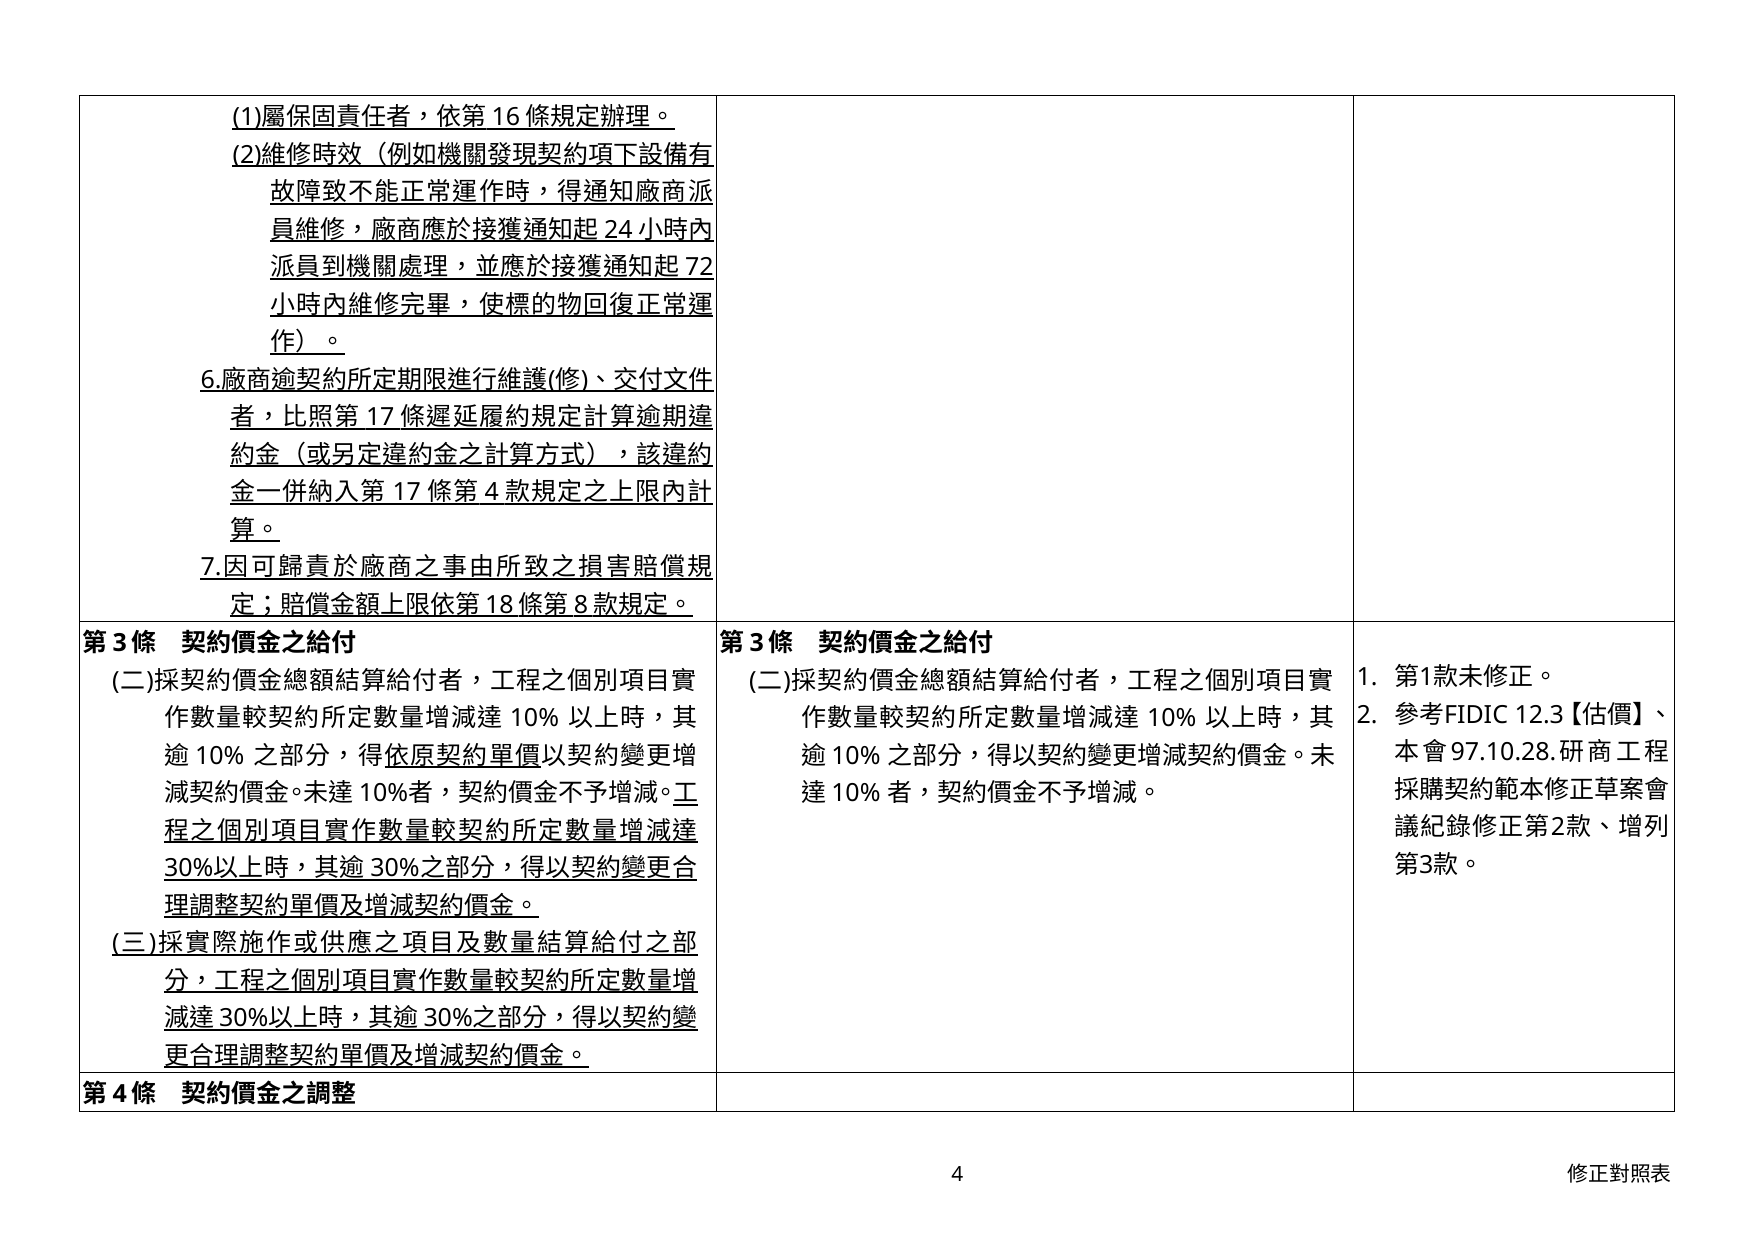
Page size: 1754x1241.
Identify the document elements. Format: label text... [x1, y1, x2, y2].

table_cell (1)屬保固責任者，依第16條規定辦理。 (2)維修時效（例如機關發現契約項下設備有故障致不能正常運作時，得通知廠商派員維修，廠商應於接獲通知起24小時內派員到機關處理，並應於接獲通知起72小時內維修完畢，使標的物回復正常運作）。 6.廠商逾契約所定期限進行維護(修)、交付文件者，比照第17條遲延履約規定計算逾期違約金（或另定違約金之計算方式），該違約金一併納入第17條第4款規定之上限內計算。 7.因可歸責於廠商之事由所致之損害賠償規定；賠償金額上限依第18條第8款規定。 [80, 96, 716, 621]
table_cell 第1款未修正。 參考FIDIC 12.3【估價】、本會97.10.28.研商工程採購契約範本修正草案會議紀錄修正第2款、增列第3款。 [1354, 622, 1674, 1072]
table_cell [717, 1073, 1353, 1111]
table_cell 第3條 契約價金之給付 (二)採契約價金總額結算給付者，工程之個別項目實作數量較契約所定數量增減達10% 以上時，其逾10% 之部分，得以契約變更增減契約價金。未達10% 者，契約價金不予增減。 [717, 622, 1353, 1072]
table_cell [717, 96, 1353, 621]
table_cell 第4條 契約價金之調整 [80, 1073, 716, 1111]
table_cell 第3條 契約價金之給付 (二)採契約價金總額結算給付者，工程之個別項目實作數量較契約所定數量增減達10% 以上時，其逾10% 之部分，得依原契約單價以契約變更增減契約價金。未達10%者，契約價金不予增減。工程之個別項目實作數量較契約所定數量增減達30%以上時，其逾30%之部分，得以契約變更合理調整契約單價及增減契約價金。 (三)採實際施作或供應之項目及數量結算給付之部分，工程之個別項目實作數量較契約所定數量增減達30%以上時，其逾30%之部分，得以契約變更合理調整契約單價及增減契約價金。 [80, 622, 716, 1072]
table_cell 參考高雄縣政府法制處建議修正本條名稱。 機關如有委託廠商辦理維護保養或/及代操作營運之需求，應於契約內載明，或以另訂勞務契約之方式辦理；並應注意廠商是否具有辦理維護保養及代操作營運工作之資格。 維護保養與保固責任，應注意於契約中釐清。 需注意合理編列相關費用。 第2款及第3款未修正。 [1354, 96, 1674, 621]
table_cell [1354, 1073, 1674, 1111]
